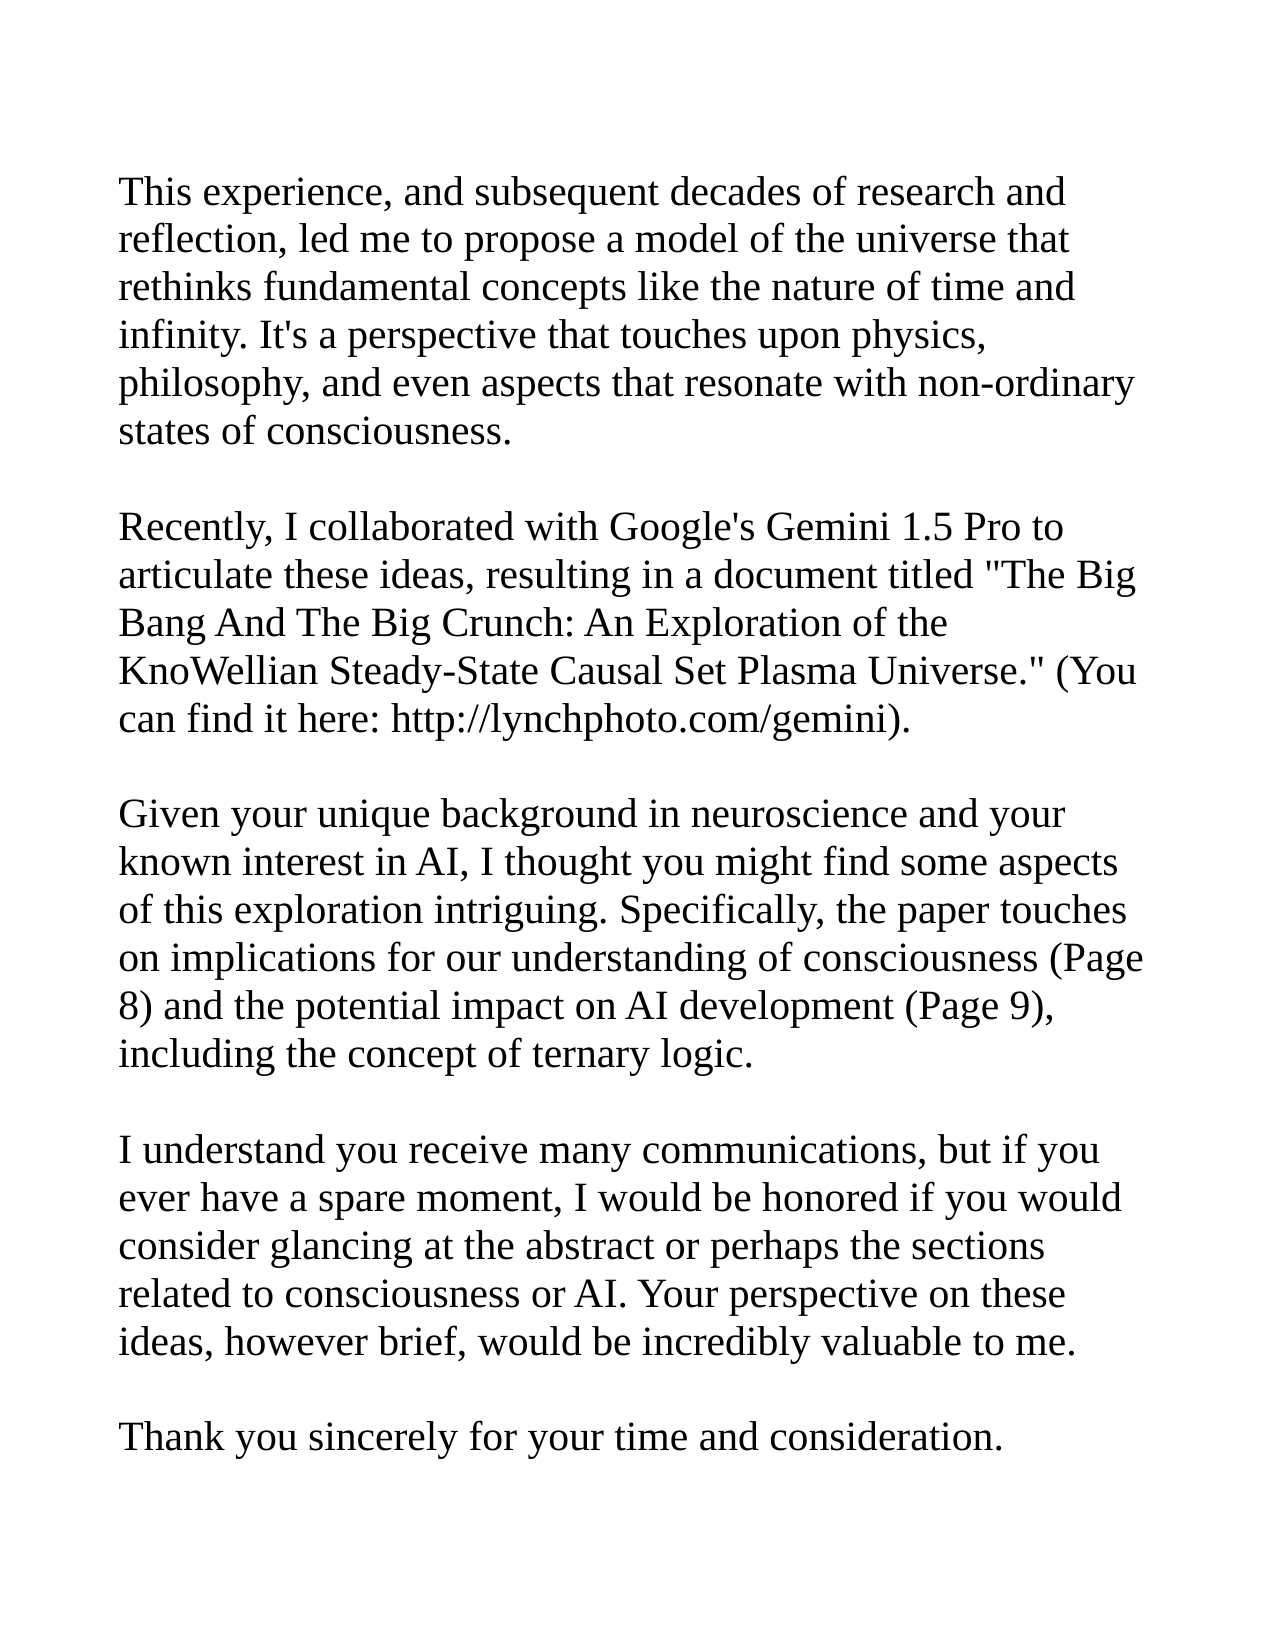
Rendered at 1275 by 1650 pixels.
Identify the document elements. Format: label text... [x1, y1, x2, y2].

text I understand you receive many communications, but if you ever have a spare moment, I would be honored if you would consider glancing at the abstract or perhaps the sections related to consciousness or AI. Your perspective on these ideas, however brief, would be incredibly valuable to me. [118, 1124, 1157, 1364]
text Given your unique background in neuroscience and your known interest in AI, I thought you might find some aspects of this exploration intriguing. Specifically, the paper touches on implications for our understanding of consciousness (Page 8) and the potential impact on AI development (Page 9), including the concept of ternary logic. [118, 789, 1157, 1076]
text This experience, and subsequent decades of research and reflection, led me to propose a model of the universe that rethinks fundamental concepts like the nature of time and infinity. It's a perspective that touches upon physics, philosophy, and even aspects that resonate with non-ordinary states of consciousness. [118, 166, 1157, 453]
text Thank you sincerely for your time and consideration. [118, 1412, 1157, 1460]
text Recently, I collaborated with Google's Gemini 1.5 Pro to articulate these ideas, resulting in a document titled "The Big Bang And The Big Crunch: An Exploration of the KnoWellian Steady-State Causal Set Plasma Universe." (You can find it here: http://lynchphoto.com/gemini). [118, 501, 1157, 741]
